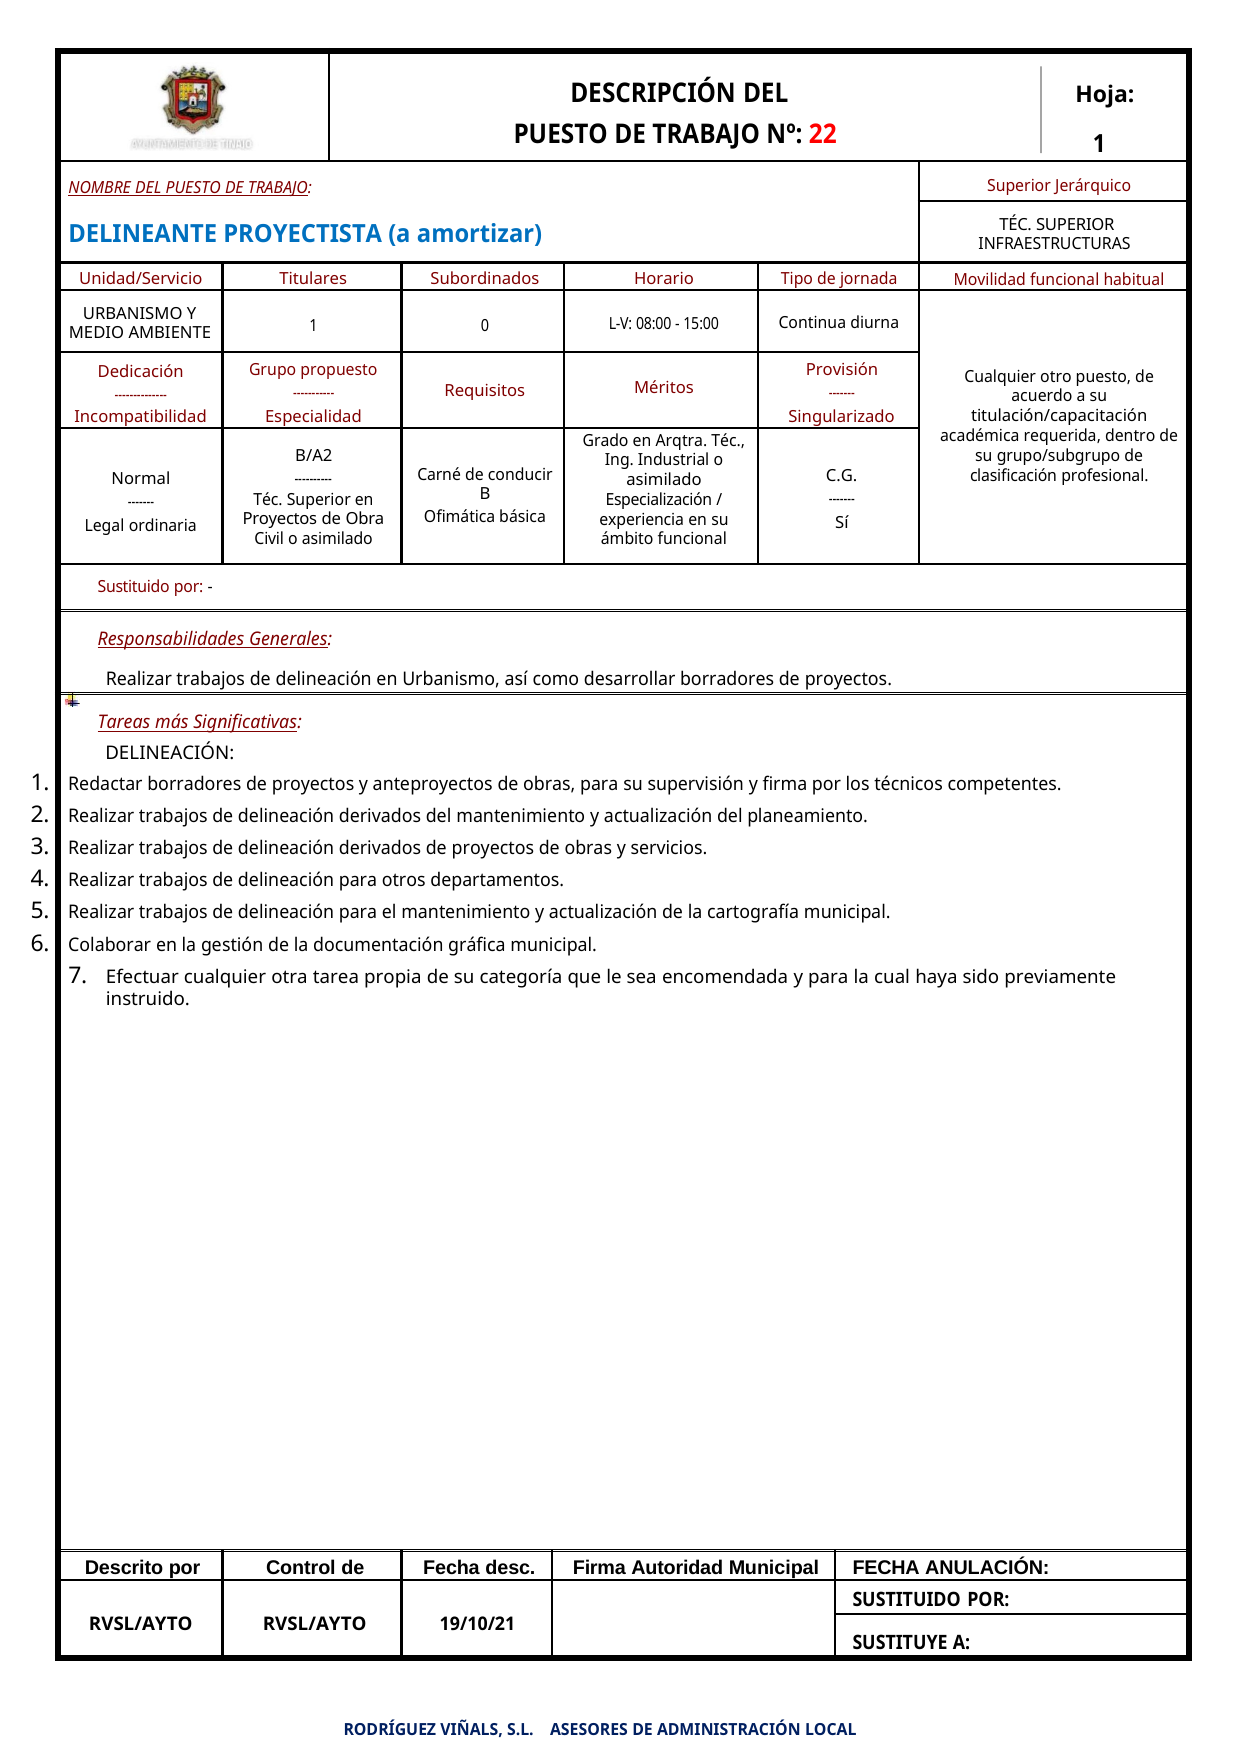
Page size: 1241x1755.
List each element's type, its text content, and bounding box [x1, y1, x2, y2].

table_header DESCRIPCIÓN DEL Hoja: PUESTO DE TRABAJO Nº: 22 1 [330, 54, 1186, 160]
table_cell Dedicación -------------- Incompatibilidad [61, 353, 221, 427]
table_cell RVSL/AYTO [61, 1581, 221, 1655]
table_cell 0 [403, 291, 563, 351]
table_cell Horario [565, 264, 757, 289]
table_cell Tareas más Significativas: DELINEACIÓN: Redactar borradores de proyectos y anteproyectos de obras, para su supervisión y firma por los técnicos competentes. Realizar trabajos de delineación derivados del mantenimiento y actualización del planeamiento. Realizar trabajos de delineación derivados de proyectos de obras y servicios. Realizar trabajos de delineación para otros departamentos. Realizar trabajos de delineación para el mantenimiento y actualización de la cartografía municipal. Colaborar en la gestión de la documentación gráfica municipal. Efectuar cualquier otra tarea propia de su categoría que le sea encomendada y para la cual haya sido previamente instruido. [61, 695, 1186, 1549]
table_cell Sustituido por: - [61, 565, 1186, 609]
table_cell Titulares [224, 264, 400, 289]
table_header [61, 54, 328, 160]
table_cell Grupo propuesto ----------- Especialidad [224, 353, 400, 427]
table_cell C.G. ------- Sí [759, 429, 918, 563]
table_cell Grado en Arqtra. Téc., Ing. Industrial o asimilado Especialización / experiencia en su ámbito funcional [565, 429, 757, 563]
table_cell Méritos [565, 353, 757, 427]
table_cell [553, 1581, 834, 1655]
table_cell Superior Jerárquico [920, 162, 1186, 199]
table_cell URBANISMO Y MEDIO AMBIENTE [61, 291, 221, 351]
table_cell Tipo de jornada [759, 264, 918, 289]
table_cell L-V: 08:00 - 15:00 [565, 291, 757, 351]
table_cell 19/10/21 [403, 1581, 551, 1655]
table_cell RVSL/AYTO [224, 1581, 400, 1655]
table_cell Descrito por [61, 1552, 221, 1579]
table_cell Firma Autoridad Municipal [553, 1552, 834, 1579]
table_cell Unidad/Servicio [61, 264, 221, 289]
table_cell Provisión ------- Singularizado [759, 353, 918, 427]
table_cell Requisitos [403, 353, 563, 427]
table_cell Cualquier otro puesto, de acuerdo a su titulación/capacitación académica requerida, dentro de su grupo/subgrupo de clasificación profesional. [920, 291, 1186, 563]
table_cell Fecha desc. [403, 1552, 551, 1579]
table_cell SUSTITUYE A: [836, 1615, 1186, 1655]
table_cell FECHA ANULACIÓN: [836, 1552, 1186, 1579]
table_cell SUSTITUIDO POR: [836, 1581, 1186, 1613]
table_cell Normal ------- Legal ordinaria [61, 429, 221, 563]
table_cell Subordinados [403, 264, 563, 289]
table_cell Movilidad funcional habitual [920, 264, 1186, 289]
table_cell Responsabilidades Generales: Realizar trabajos de delineación en Urbanismo, así como desarrollar borradores de proyectos. [61, 612, 1186, 692]
table_cell Control de [224, 1552, 400, 1579]
table_cell B/A2 ---------- Téc. Superior en Proyectos de Obra Civil o asimilado [224, 429, 400, 563]
table_cell NOMBRE DEL PUESTO DE TRABAJO: DELINEANTE PROYECTISTA (a amortizar) [61, 162, 918, 261]
table_cell Continua diurna [759, 291, 918, 351]
table_cell 1 [224, 291, 400, 351]
table_cell TÉC. SUPERIOR INFRAESTRUCTURAS [920, 202, 1186, 261]
table_cell Carné de conducir B Ofimática básica [403, 429, 563, 563]
